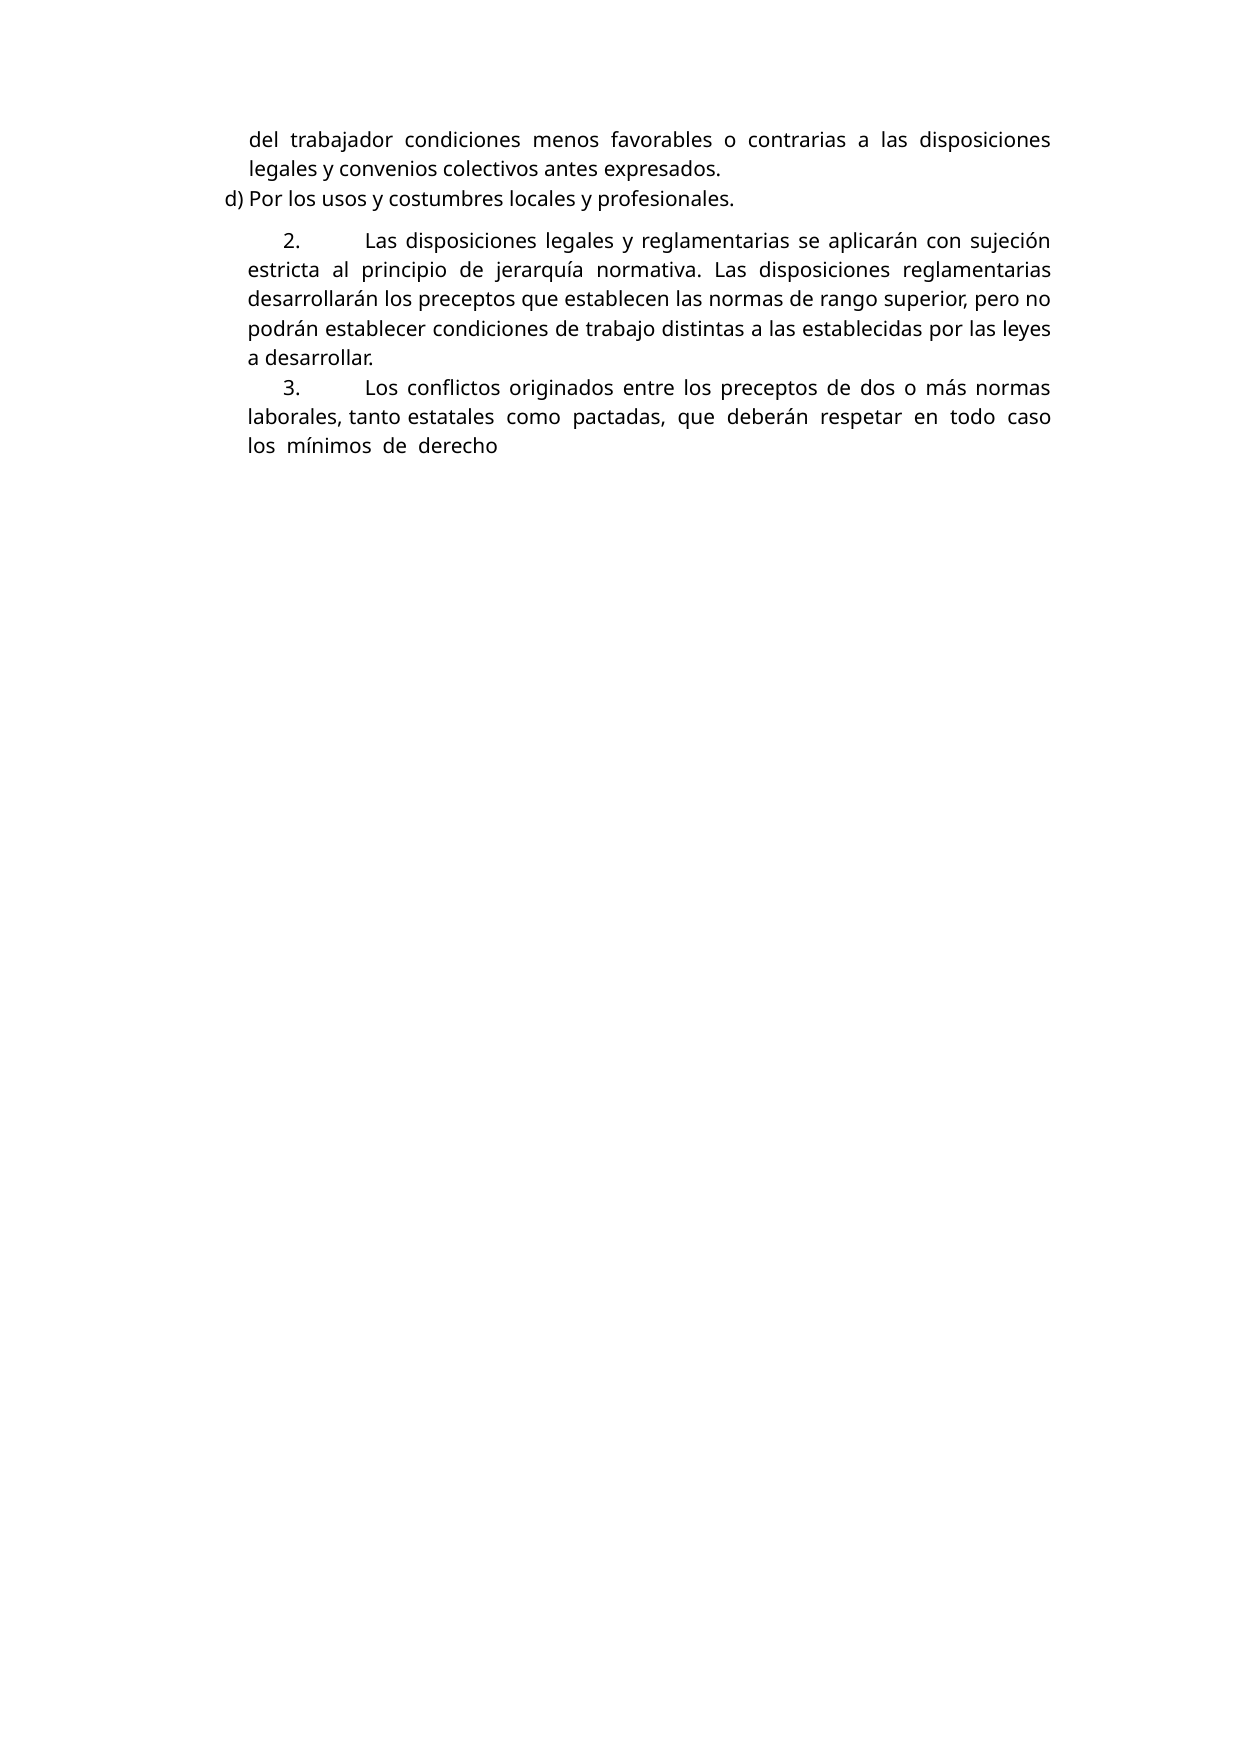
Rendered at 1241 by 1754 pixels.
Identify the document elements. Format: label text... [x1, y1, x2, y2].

list Por los usos y costumbres locales y profesionales. [224, 184, 1184, 212]
list del trabajador condiciones menos favorables o contrarias a las disposiciones legales y convenios colectivos antes expresados. [249, 125, 1051, 183]
list Los conflictos originados entre los preceptos de dos o más normas laborales, tanto estatales como pactadas, que deberán respetar en todo caso los mínimos de derecho [247, 373, 1051, 459]
list Las disposiciones legales y reglamentarias se aplicarán con sujeción estricta al principio de jerarquía normativa. Las disposiciones reglamentarias desarrollarán los preceptos que establecen las normas de rango superior, pero no podrán establecer condiciones de trabajo distintas a las establecidas por las leyes a desarrollar. [247, 226, 1051, 371]
